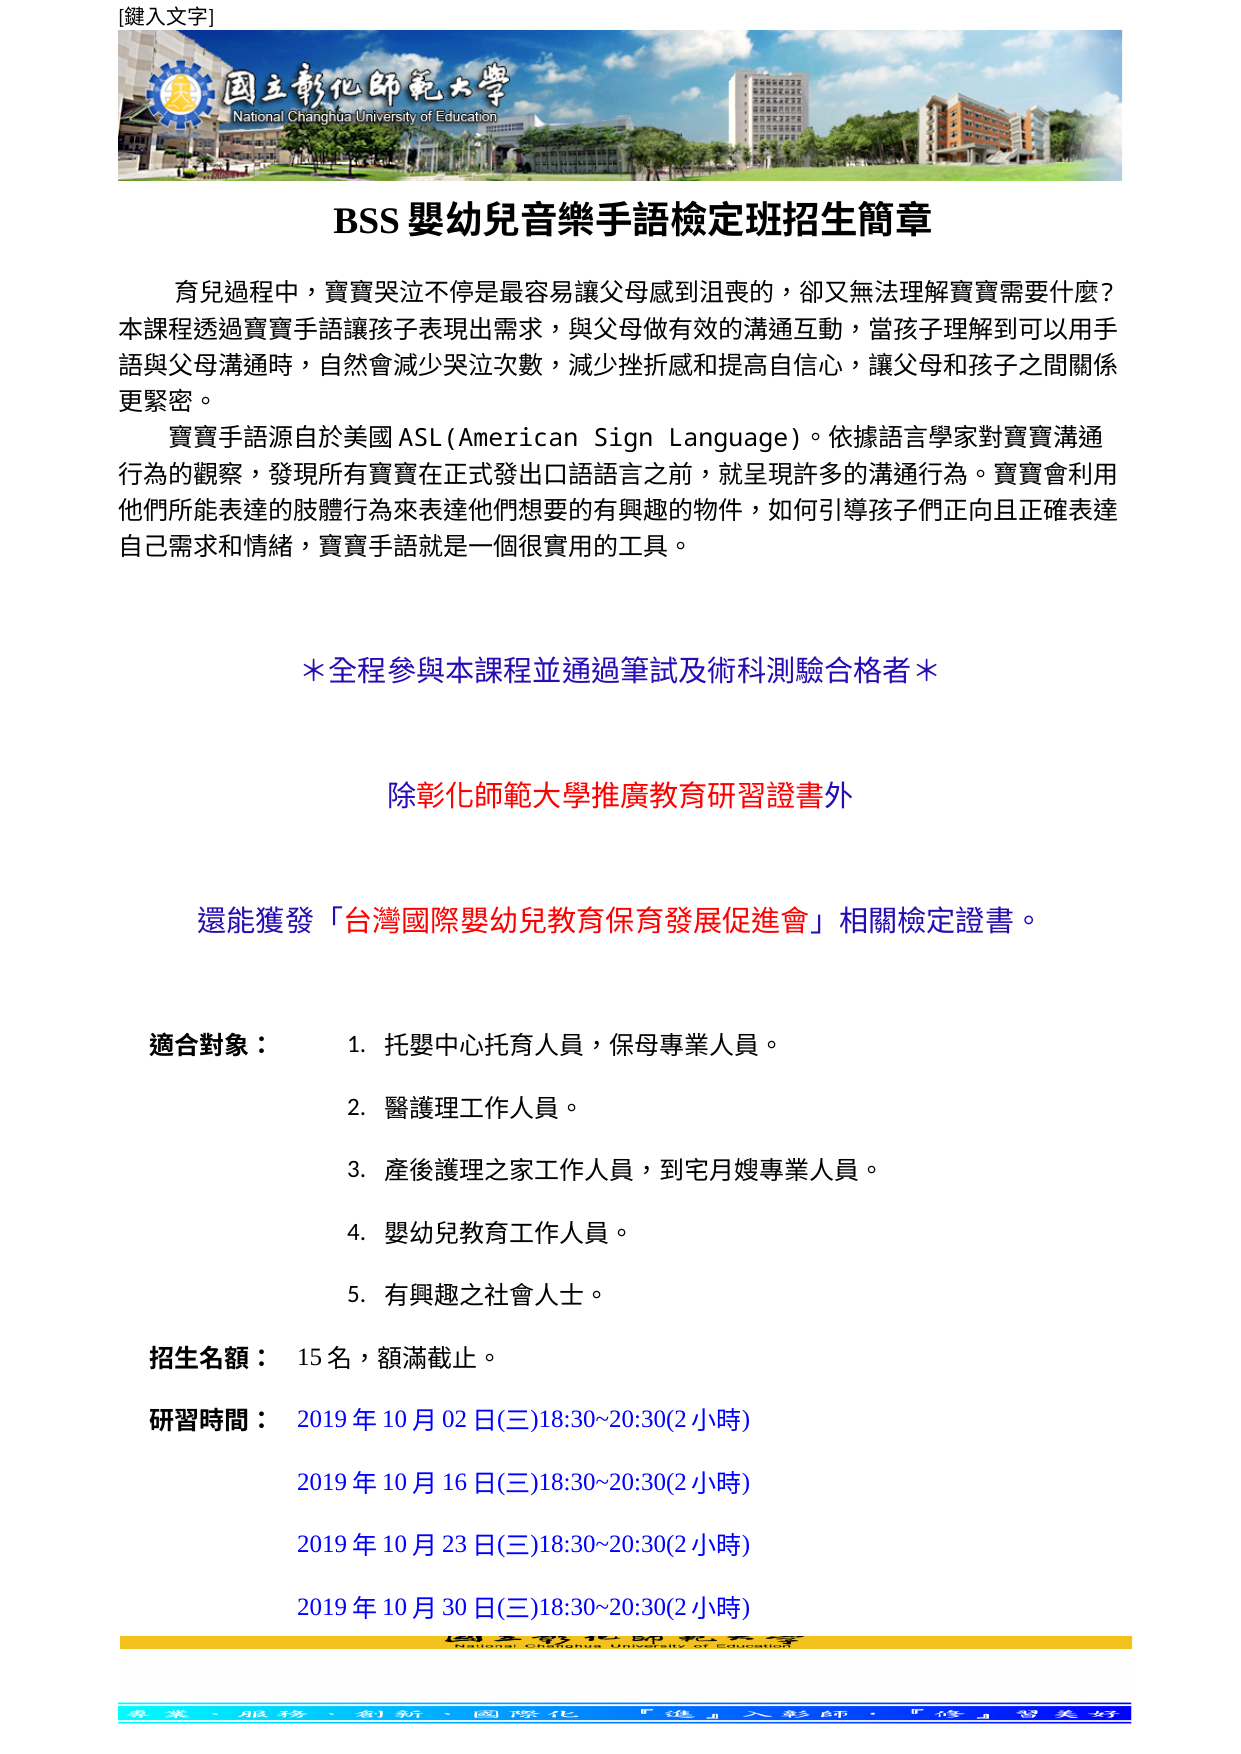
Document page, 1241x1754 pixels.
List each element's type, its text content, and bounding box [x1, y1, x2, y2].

subtitle 還能獲發「台灣國際嬰幼兒教育保育發展促進會」相關檢定證書。 [118, 877, 1122, 940]
table_cell 研習時間： [138, 1377, 286, 1627]
table_cell 15名，額滿截止。 [286, 1315, 1102, 1377]
text BSS嬰幼兒音樂手語檢定班招生簡章 [143, 190, 1122, 244]
text 育兒過程中，寶寶哭泣不停是最容易讓父母感到沮喪的，卻又無法理解寶寶需要什麼?本課程透過寶寶手語讓孩子表現出需求，與父母做有效的溝通互動，當孩子理解到可以用手語與父母溝通時，自然會減少哭泣次數，減少挫折感和提高自信心，讓父母和孩子之間關係更緊密。 [118, 273, 1122, 418]
subtitle ＊全程參與本課程並通過筆試及術科測驗合格者＊ [118, 627, 1122, 690]
table_cell 招生名額： [138, 1315, 286, 1377]
text 寶寶手語源自於美國ASL(American Sign Language)。依據語言學家對寶寶溝通行為的觀察，發現所有寶寶在正式發出口語語言之前，就呈現許多的溝通行為。寶寶會利用他們所能表達的肢體行為來表達他們想要的有興趣的物件，如何引導孩子們正向且正確表達自己需求和情緒，寶寶手語就是一個很實用的工具。 [118, 418, 1122, 563]
table_header 托嬰中心托育人員，保母專業人員。 醫護理工作人員。 產後護理之家工作人員，到宅月嫂專業人員。 嬰幼兒教育工作人員。 有興趣之社會人士。 [286, 1002, 1102, 1315]
subtitle 除彰化師範大學推廣教育研習證書外 [118, 752, 1122, 815]
table_cell 2019年10月02日(三)18:30~20:30(2小時) 2019年10月16日(三)18:30~20:30(2小時) 2019年10月23日(三)18:30~20:30(2小時) 2019年10月30日(三)18:30~20:30(2小時) [286, 1377, 1102, 1627]
table_header 適合對象： [138, 1002, 286, 1315]
